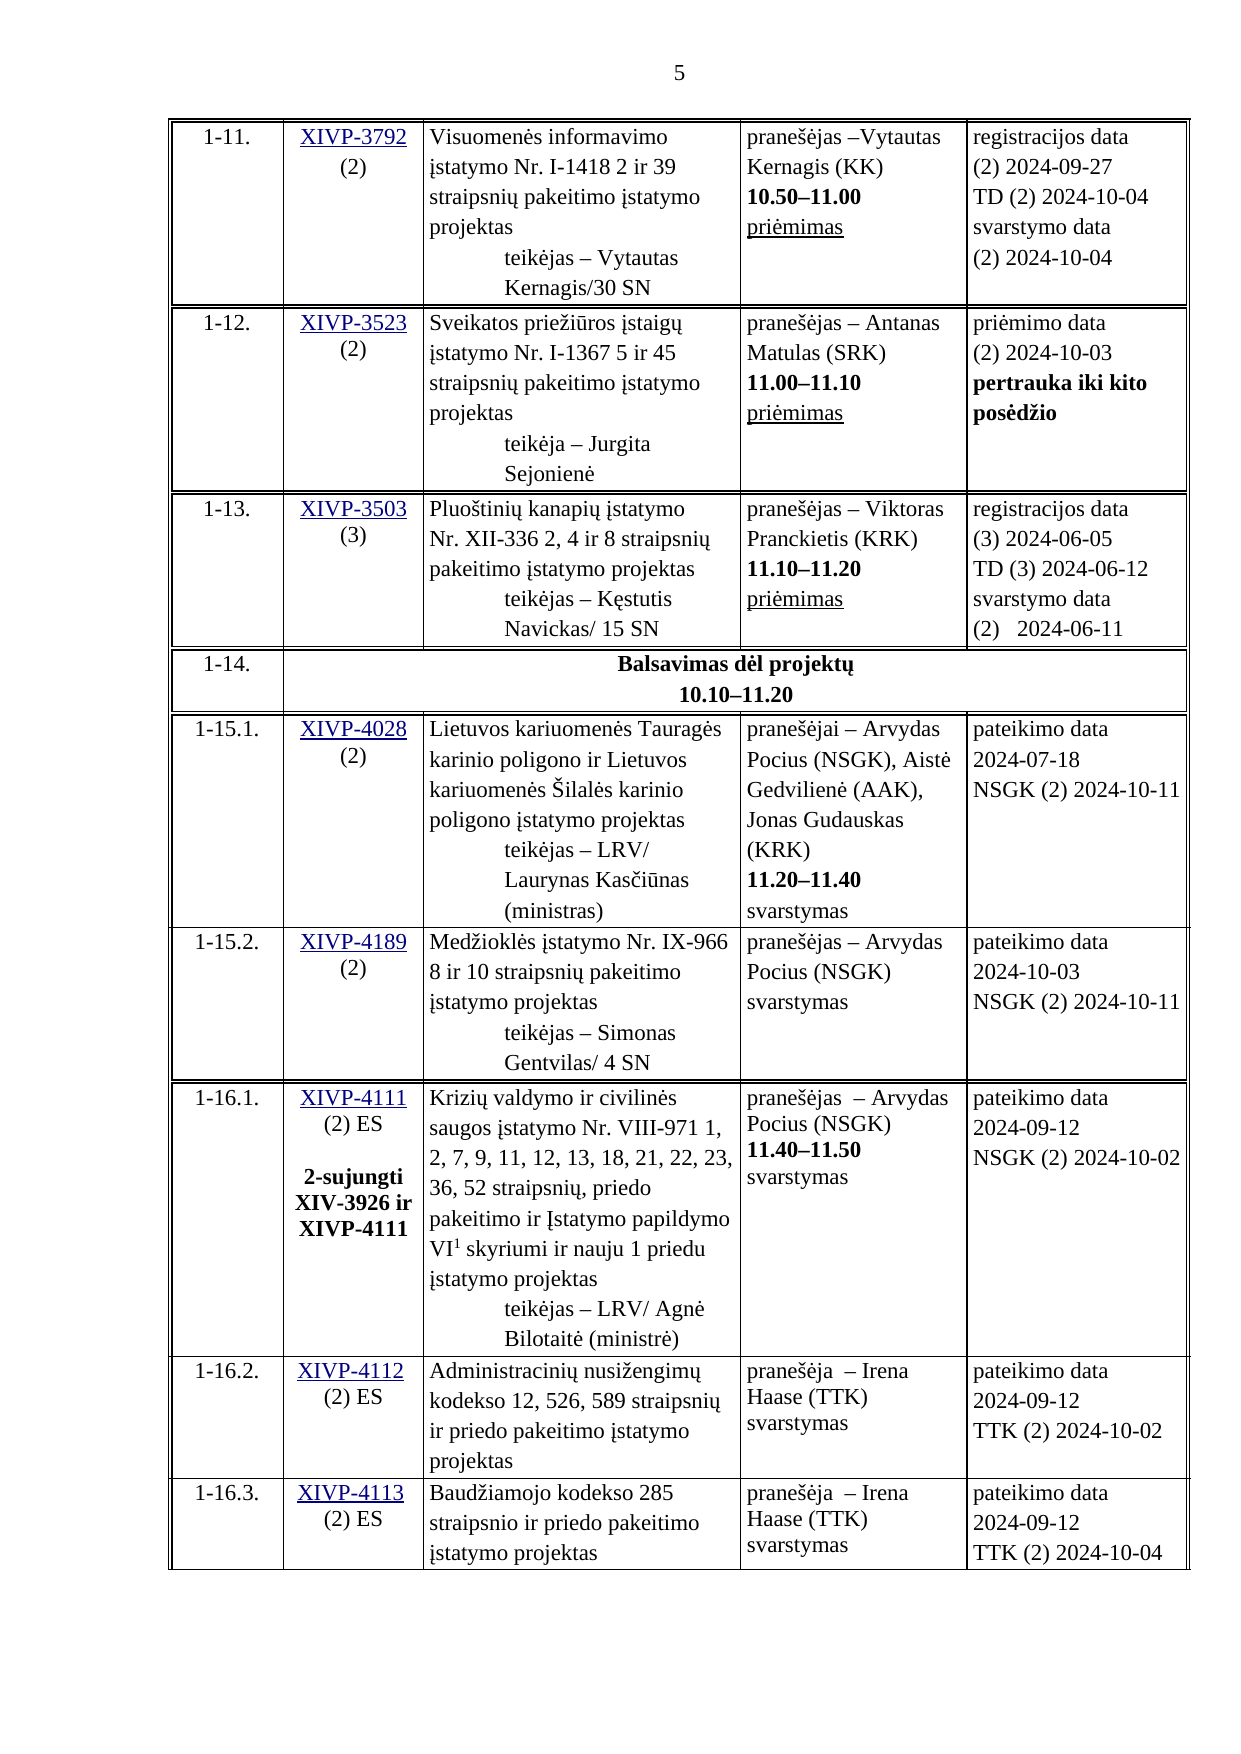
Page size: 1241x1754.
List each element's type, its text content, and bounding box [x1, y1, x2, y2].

table_cell XIVP-3792 (2) [284, 123, 423, 304]
table_cell [1190, 927, 1240, 1079]
table_cell pateikimo data 2024-07-18 NSGK (2) 2024-10-11 [968, 716, 1186, 927]
table_cell XIVP-4112 (2) ES [284, 1357, 423, 1477]
table_cell 1-12. [173, 309, 283, 490]
table_cell pateikimo data 2024-09-12 TTK (2) 2024-10-04 [968, 1479, 1186, 1569]
table_cell XIVP-3503 (3) [284, 495, 423, 646]
table_cell XIVP-4111 (2) ES 2-sujungti XIV-3926 ir XIVP-4111 [284, 1084, 423, 1356]
table_cell pranešėjai – Arvydas Pocius (NSGK), Aistė Gedvilienė (AAK), Jonas Gudauskas (KRK) 11.20–11.40 svarstymas [741, 716, 966, 927]
table_cell Krizių valdymo ir civilinės saugos įstatymo Nr. VIII-971 1, 2, 7, 9, 11, 12, 13, 18, 21, 22, 23, 36, 52 straipsnių, priedo pakeitimo ir Įstatymo papildymo VI1 skyriumi ir nauju 1 priedu įstatymo projektas teikėjas – LRV/ Agnė Bilotaitė (ministrė) [424, 1084, 740, 1356]
table_cell Balsavimas dėl projektų 10.10–11.20 [284, 651, 1186, 711]
table_cell Visuomenės informavimo įstatymo Nr. I-1418 2 ir 39 straipsnių pakeitimo įstatymo projektas teikėjas – Vytautas Kernagis/30 SN [424, 123, 740, 304]
table_cell Sveikatos priežiūros įstaigų įstatymo Nr. I-1367 5 ir 45 straipsnių pakeitimo įstatymo projektas teikėja – Jurgita Sejonienė [424, 309, 740, 490]
table_cell 1-16.2. [173, 1357, 283, 1477]
table_cell pranešėja – Irena Haase (TTK) svarstymas [741, 1357, 966, 1477]
table_cell Baudžiamojo kodekso 285 straipsnio ir priedo pakeitimo įstatymo projektas [424, 1479, 740, 1569]
table_cell pateikimo data 2024-09-12 TTK (2) 2024-10-02 [968, 1357, 1186, 1477]
table_cell XIVP-3523 (2) [284, 309, 423, 490]
table_cell priėmimo data (2) 2024-10-03 pertrauka iki kito posėdžio [968, 309, 1186, 490]
table_cell registracijos data (3) 2024-06-05 TD (3) 2024-06-12 svarstymo data (2) 2024-06-11 [968, 495, 1186, 646]
table_cell pranešėjas – Arvydas Pocius (NSGK) svarstymas [741, 928, 966, 1079]
table_cell Lietuvos kariuomenės Tauragės karinio poligono ir Lietuvos kariuomenės Šilalės karinio poligono įstatymo projektas teikėjas – LRV/ Laurynas Kasčiūnas (ministras) [424, 716, 740, 927]
table_cell pranešėja – Irena Haase (TTK) svarstymas [741, 1479, 966, 1569]
table_cell 1-15.1. [173, 716, 283, 927]
table_cell 1-16.3. [173, 1479, 283, 1569]
table_cell pranešėjas – Arvydas Pocius (NSGK) 11.40–11.50 svarstymas [741, 1084, 966, 1356]
table_cell pateikimo data 2024-10-03 NSGK (2) 2024-10-11 [968, 928, 1186, 1079]
table_cell [1190, 1079, 1240, 1356]
table_cell 1-15.2. [173, 928, 283, 1079]
table_cell 1-16.1. [173, 1084, 283, 1356]
table_cell registracijos data (2) 2024-09-27 TD (2) 2024-10-04 svarstymo data (2) 2024-10-04 [968, 123, 1186, 304]
table_cell XIVP-4189 (2) [284, 928, 423, 1079]
table_cell pranešėjas – Viktoras Pranckietis (KRK) 11.10–11.20 priėmimas [741, 495, 966, 646]
table_cell [1190, 490, 1240, 646]
table_cell pateikimo data 2024-09-12 NSGK (2) 2024-10-02 [968, 1084, 1186, 1356]
table_cell 1-14. [173, 651, 283, 711]
table_cell pranešėjas – Antanas Matulas (SRK) 11.00–11.10 priėmimas [741, 309, 966, 490]
table_cell [1190, 711, 1240, 927]
table_cell [1190, 646, 1240, 711]
table_cell [1190, 304, 1240, 490]
table_cell Pluoštinių kanapių įstatymo Nr. XII-336 2, 4 ir 8 straipsnių pakeitimo įstatymo projektas teikėjas – Kęstutis Navickas/ 15 SN [424, 495, 740, 646]
table_cell pranešėjas –Vytautas Kernagis (KK) 10.50–11.00 priėmimas [741, 123, 966, 304]
table_cell Medžioklės įstatymo Nr. IX-966 8 ir 10 straipsnių pakeitimo įstatymo projektas teikėjas – Simonas Gentvilas/ 4 SN [424, 928, 740, 1079]
table_cell [1190, 1356, 1240, 1477]
table_cell [1190, 1478, 1240, 1569]
table_cell Administracinių nusižengimų kodekso 12, 526, 589 straipsnių ir priedo pakeitimo įstatymo projektas [424, 1357, 740, 1477]
table_cell [1190, 118, 1240, 304]
table_cell XIVP-4113 (2) ES [284, 1479, 423, 1569]
table_cell 1-13. [173, 495, 283, 646]
table_cell 1-11. [173, 123, 283, 304]
table_cell XIVP-4028 (2) [284, 716, 423, 927]
